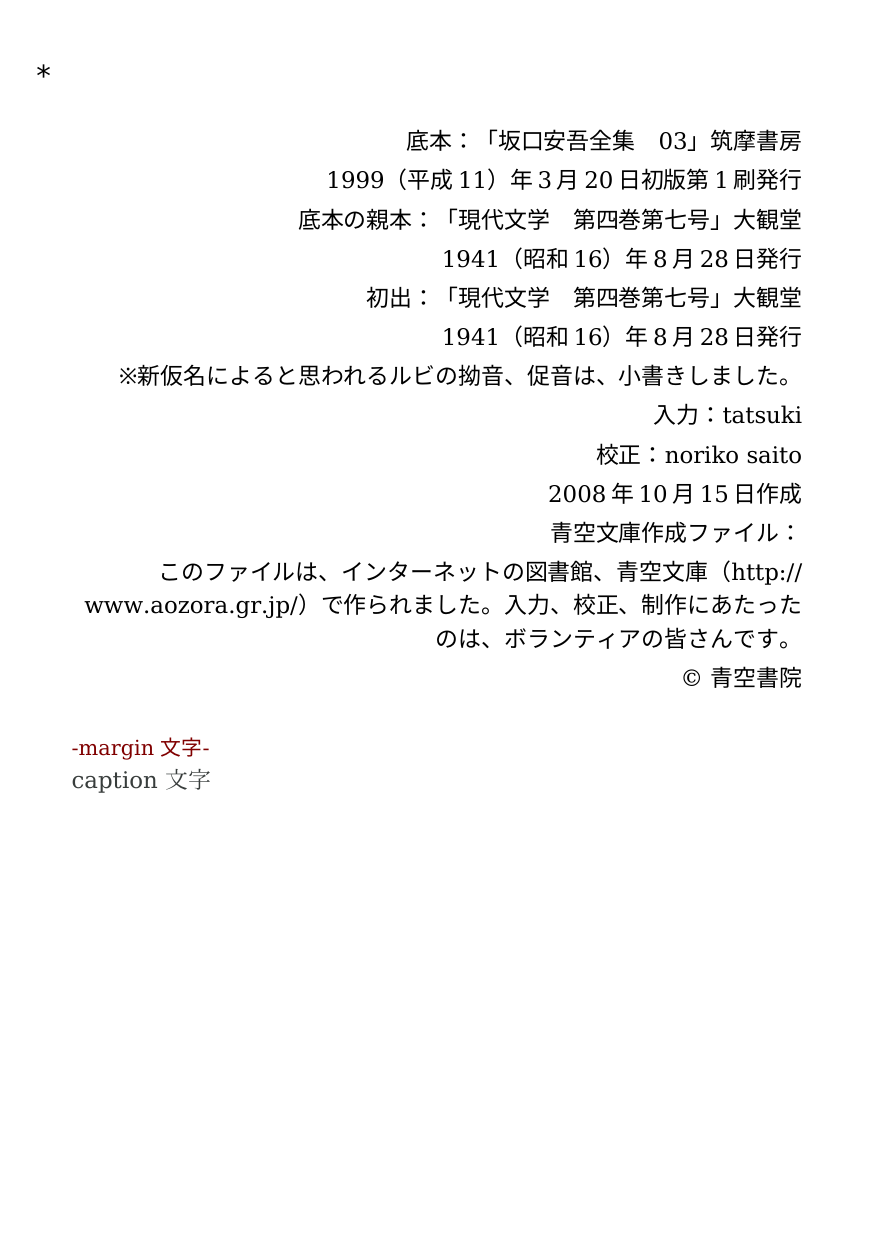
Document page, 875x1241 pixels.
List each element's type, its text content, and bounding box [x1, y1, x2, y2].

text 2008年10月15日作成 [72, 476, 802, 509]
text 校正：noriko saito [72, 437, 802, 470]
text -margin 文字- [71, 731, 803, 762]
text 青空文庫作成ファイル： [72, 515, 802, 548]
text 1941（昭和16）年8月28日発行 [72, 319, 802, 352]
text 入力：tatsuki [72, 397, 802, 431]
text © 青空書院 [72, 660, 802, 693]
text このファイルは、インターネットの図書館、青空文庫（http://www.aozora.gr.jp/）で作られました。入力、校正、制作にあたったのは、ボランティアの皆さんです。 [72, 554, 802, 654]
text 底本：「坂口安吾全集 03」筑摩書房 [72, 123, 802, 156]
text ※新仮名によると思われるルビの拗音、促音は、小書きしました。 [72, 358, 802, 391]
text 1999（平成11）年3月20日初版第1刷発行 [72, 162, 802, 196]
text 初出：「現代文学 第四巻第七号」大観堂 [72, 280, 802, 313]
text 底本の親本：「現代文学 第四巻第七号」大観堂 [72, 202, 802, 235]
text caption 文字 [71, 762, 803, 794]
subtitle * [36, 60, 838, 94]
text 1941（昭和16）年8月28日発行 [72, 241, 802, 274]
